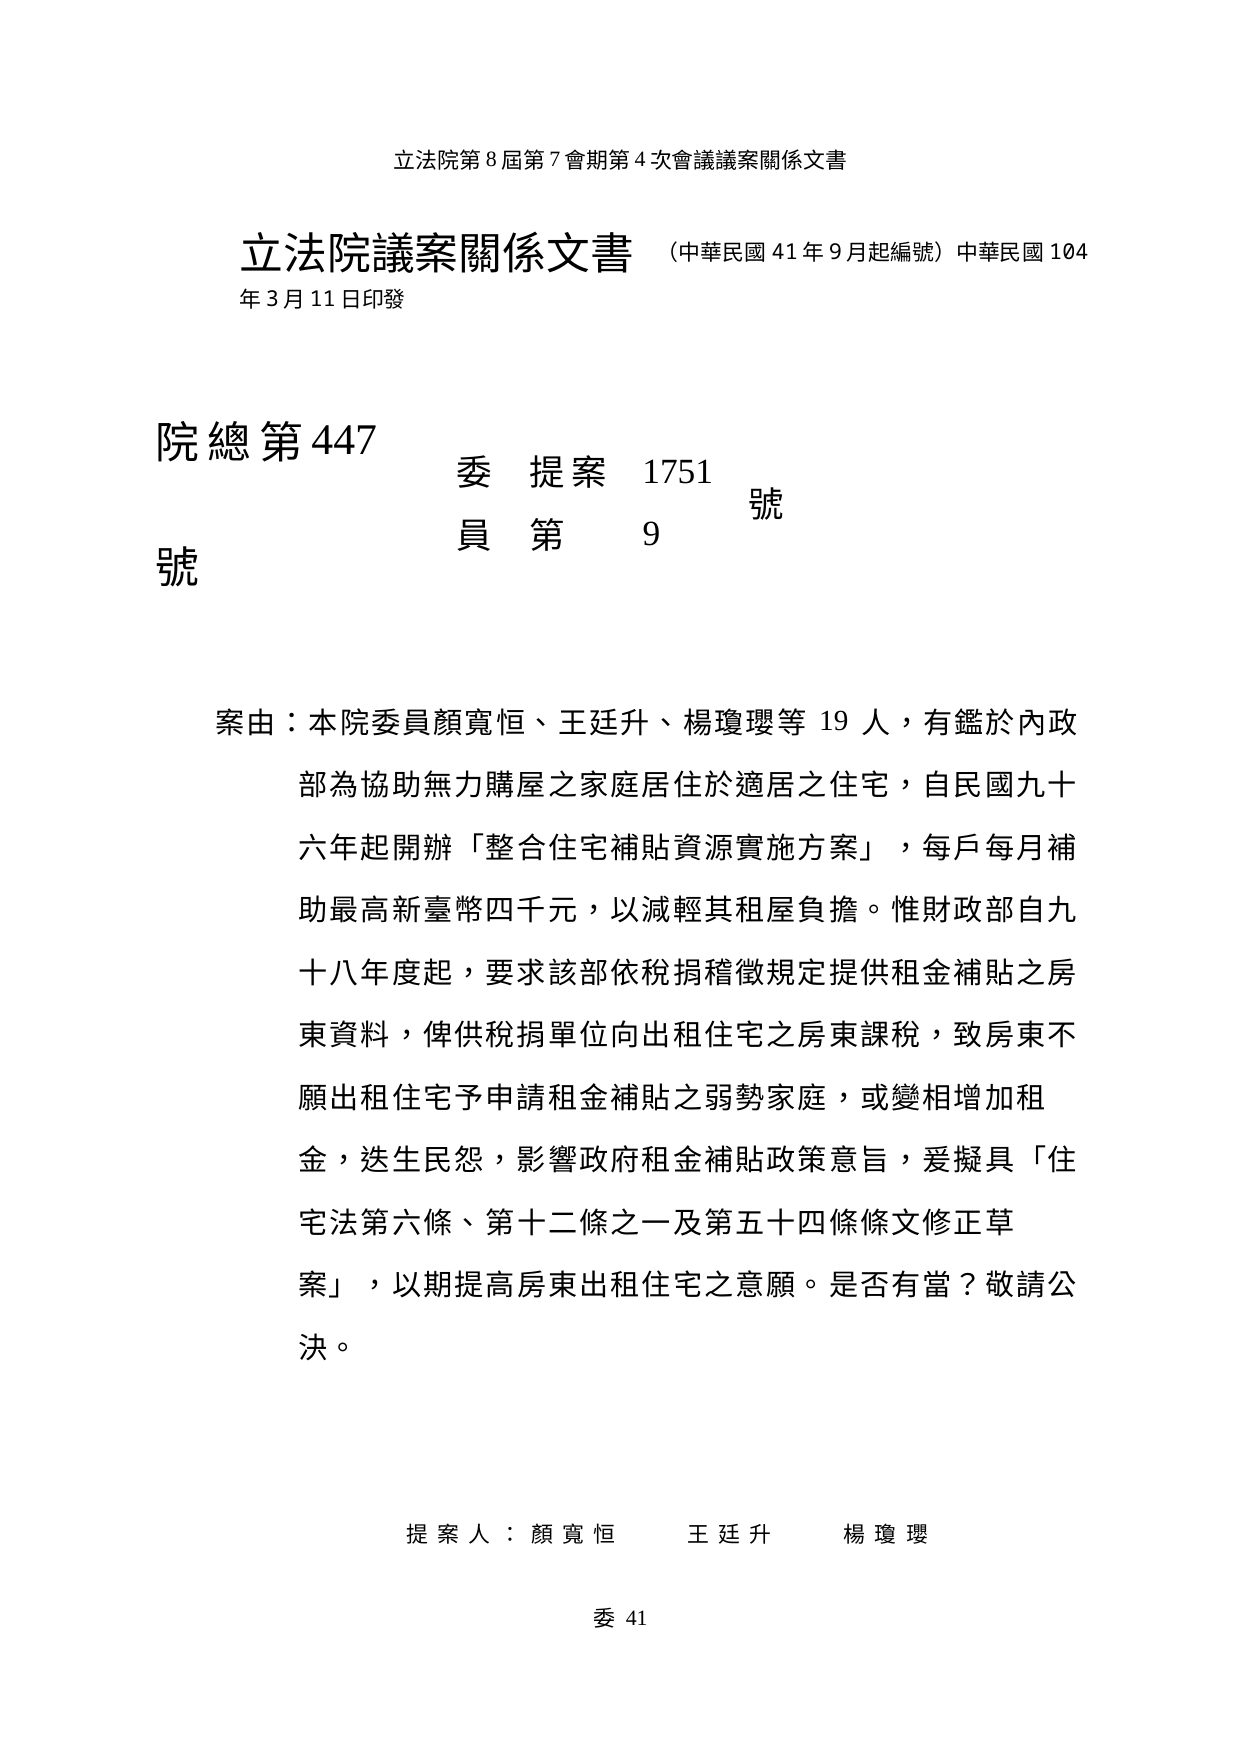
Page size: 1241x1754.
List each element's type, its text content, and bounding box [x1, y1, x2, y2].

table_header 院總第447號 [151, 377, 409, 627]
table_header 委員 [409, 377, 523, 627]
table_header [778, 496, 782, 517]
table_header 17519 [629, 377, 741, 627]
table_header [778, 518, 782, 627]
table_header 號 [741, 377, 778, 627]
text 提案人：顏寬恒 王廷升 楊瓊瓔 [393, 1502, 1023, 1564]
table_header [782, 377, 797, 627]
table_header 提案第 [523, 377, 629, 627]
table_header [778, 377, 782, 494]
text 立法院議案關係文書 （中華民國41年9月起編號）中華民國104年3月11日印發 [239, 219, 1089, 314]
text 案由：本院委員顏寬恒、王廷升、楊瓊瓔等19人，有鑑於內政部為協助無力購屋之家庭居住於適居之住宅，自民國九十六年起開辦「整合住宅補貼資源實施方案」，每戶每月補助最高新臺幣四千元，以減輕其租屋負擔。惟財政部自九十八年度起，要求該部依稅捐稽徵規定提供租金補貼之房東資料，俾供稅捐單位向出租住宅之房東課稅，致房東不願出租住宅予申請租金補貼之弱勢家庭，或變相增加租金，迭生民怨，影響政府租金補貼政策意旨，爰擬具「住宅法第六條、第十二條之一及第五十四條條文修正草案」，以期提高房東出租住宅之意願。是否有當？敬請公決。 [206, 689, 1089, 1377]
